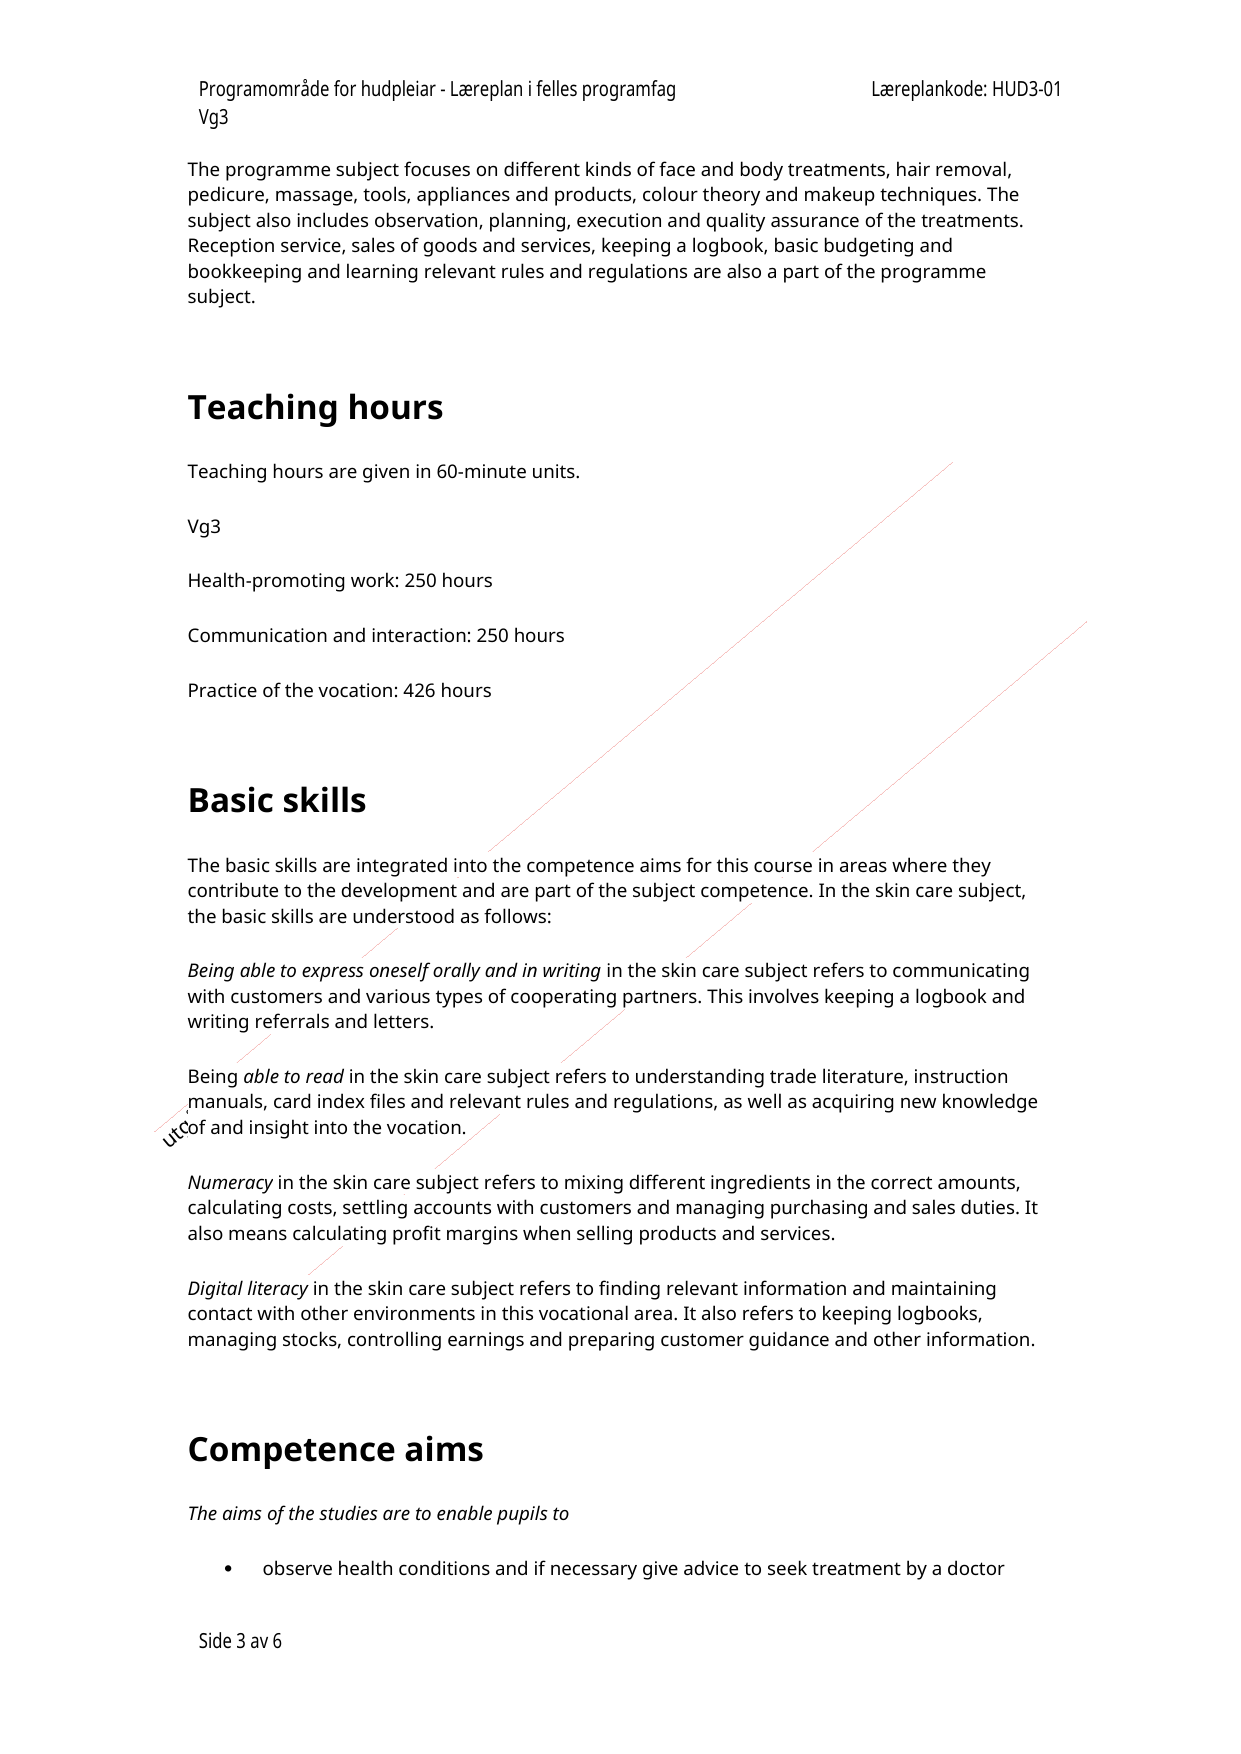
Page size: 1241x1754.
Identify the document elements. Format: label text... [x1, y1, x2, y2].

subtitle Basic skills [848, 732, 1053, 823]
text Vg3 [221, 513, 890, 539]
text Teaching hours are given in 60-minute units. [187, 458, 1053, 484]
text [733, 622, 1053, 648]
text Practice of the vocation: 426 hours [492, 677, 695, 703]
text The programme subject focuses on different kinds of face and body treatments, hair removal, pedicure, massage, tools, appliances and products, colour theory and makeup techniques. The subject also includes observation, planning, execution and quality assurance of the treatments. Reception service, sales of goods and services, keeping a logbook, basic budgeting and bookkeeping and learning relevant rules and regulations are also a part of the programme subject. [256, 156, 1053, 309]
text Being able to read in the skin care subject refers to understanding trade literature, instruction manuals, card index files and relevant rules and regulations, as well as acquiring new knowledge of and insight into the vocation. [471, 1063, 1053, 1140]
text The basic skills are integrated into the competence aims for this course in areas where they contribute to the development and are part of the subject competence. In the skin care subject, the basic skills are understood as follows: [552, 903, 750, 928]
text Being able to express oneself orally and in writing in the skin care subject refers to communicating with customers and various types of cooperating partners. This involves keeping a logbook and writing referrals and letters. [597, 958, 1053, 1034]
text Practice of the vocation: 426 hours [667, 677, 1019, 703]
text Practice of the vocation: 426 hours [991, 677, 1053, 703]
text The basic skills are integrated into the competence aims for this course in areas where they contribute to the development and are part of the subject competence. In the skin care subject, the basic skills are understood as follows: [723, 852, 1053, 928]
subtitle Teaching hours [187, 338, 1053, 429]
subtitle Competence aims [493, 1381, 1053, 1471]
text Health-promoting work: 250 hours [493, 568, 825, 593]
text Numeracy in the skin care subject refers to mixing different ingredients in the correct amounts, calculating costs, settling accounts with customers and managing purchasing and sales duties. It also means calculating profit margins when selling products and services. [405, 1169, 1053, 1246]
text The aims of the studies are to enable pupils to [577, 1501, 1053, 1526]
text Vg3 [862, 513, 1053, 539]
text Being able to express oneself orally and in writing in the skin care subject refers to communicating with customers and various types of cooperating partners. This involves keeping a logbook and writing referrals and letters. [434, 1009, 623, 1034]
text Health-promoting work: 250 hours [798, 568, 1053, 593]
text Communication and interaction: 250 hours [187, 622, 760, 648]
subtitle Basic skills [376, 732, 629, 823]
subtitle Basic skills [524, 732, 953, 823]
